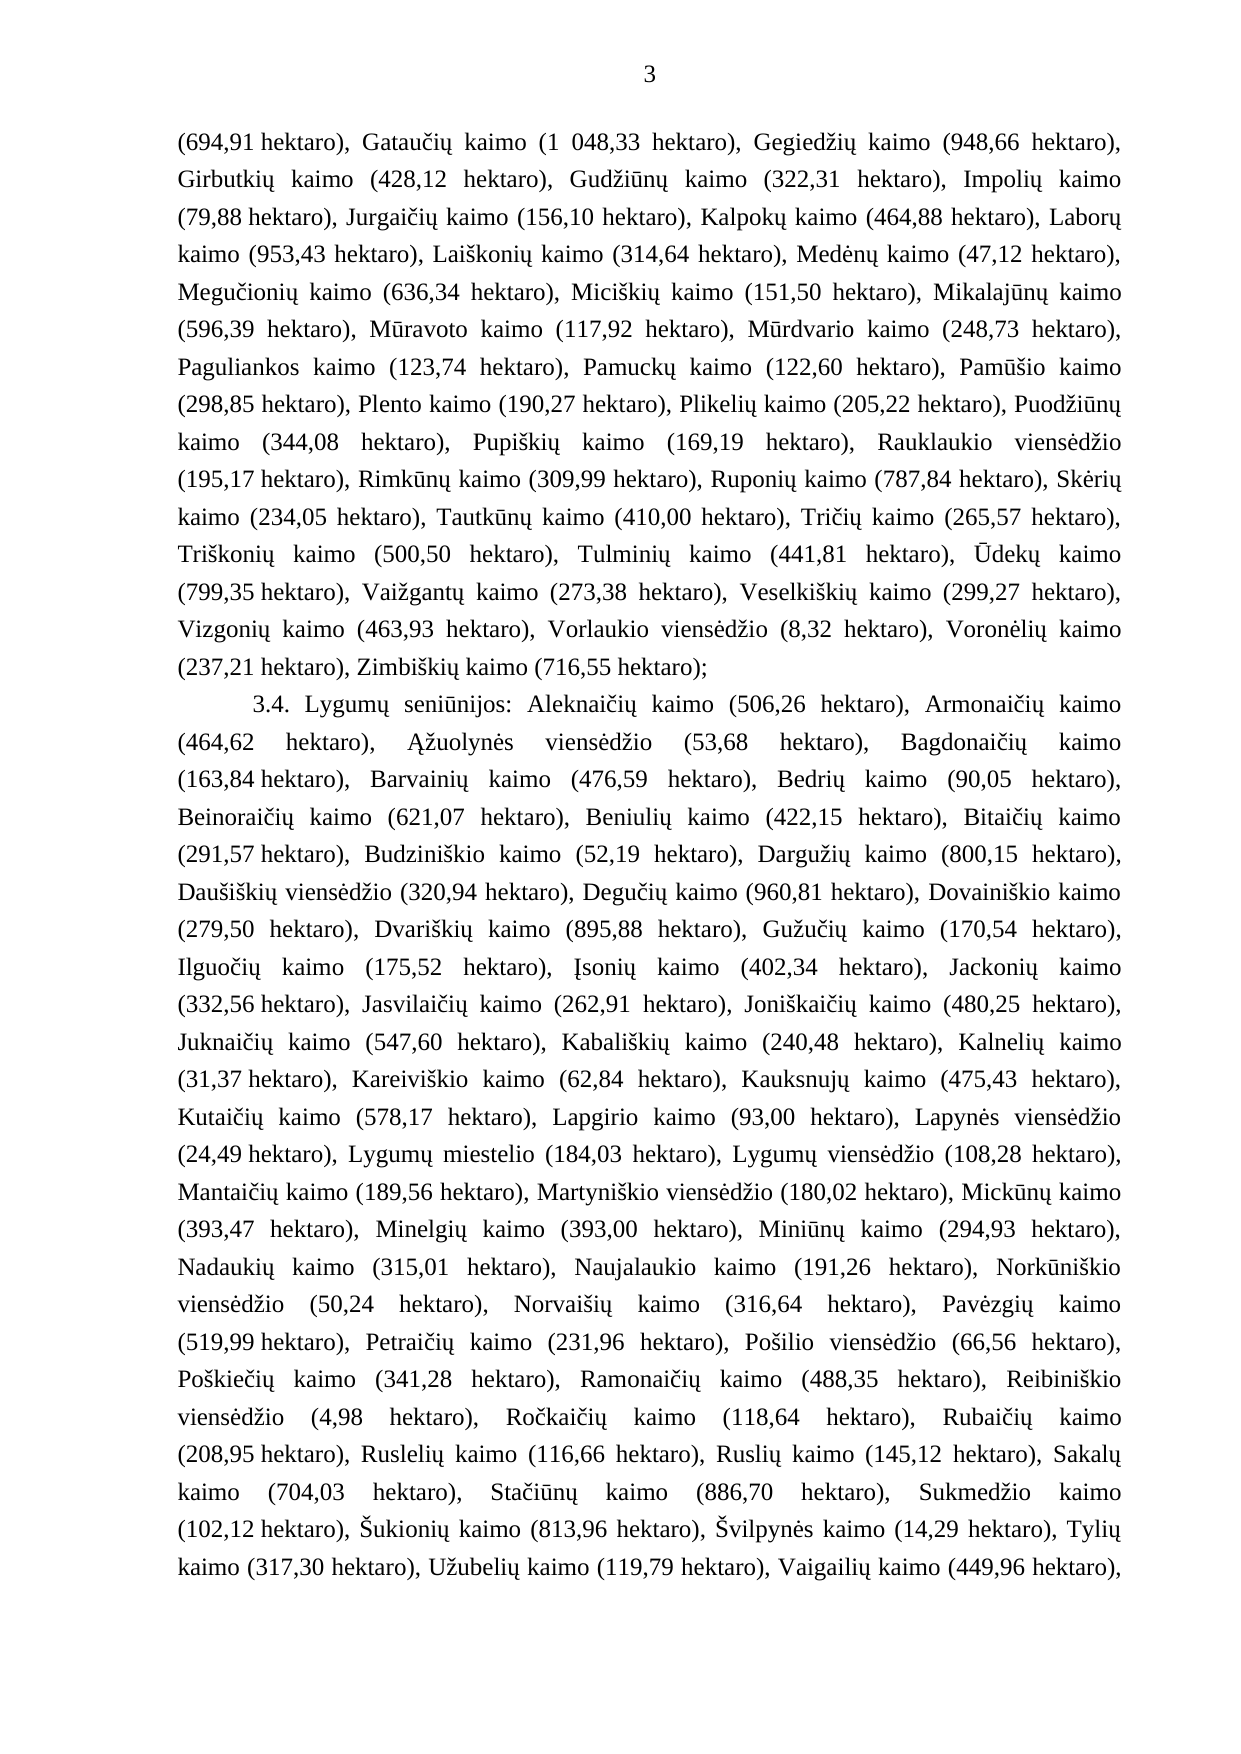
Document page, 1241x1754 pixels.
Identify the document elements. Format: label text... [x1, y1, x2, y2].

text 3.4. Lygumų seniūnijos: Aleknaičių kaimo (506,26 hektaro), Armonaičių kaimo (464,62 hektaro), Ąžuolynės viensėdžio (53,68 hektaro), Bagdonaičių kaimo (163,84 hektaro), Barvainių kaimo (476,59 hektaro), Bedrių kaimo (90,05 hektaro), Beinoraičių kaimo (621,07 hektaro), Beniulių kaimo (422,15 hektaro), Bitaičių kaimo (291,57 hektaro), Budziniškio kaimo (52,19 hektaro), Dargužių kaimo (800,15 hektaro), Daušiškių viensėdžio (320,94 hektaro), Degučių kaimo (960,81 hektaro), Dovainiškio kaimo (279,50 hektaro), Dvariškių kaimo (895,88 hektaro), Gužučių kaimo (170,54 hektaro), Ilguočių kaimo (175,52 hektaro), Įsonių kaimo (402,34 hektaro), Jackonių kaimo (332,56 hektaro), Jasvilaičių kaimo (262,91 hektaro), Joniškaičių kaimo (480,25 hektaro), Juknaičių kaimo (547,60 hektaro), Kabališkių kaimo (240,48 hektaro), Kalnelių kaimo (31,37 hektaro), Kareiviškio kaimo (62,84 hektaro), Kauksnujų kaimo (475,43 hektaro), Kutaičių kaimo (578,17 hektaro), Lapgirio kaimo (93,00 hektaro), Lapynės viensėdžio (24,49 hektaro), Lygumų miestelio (184,03 hektaro), Lygumų viensėdžio (108,28 hektaro), Mantaičių kaimo (189,56 hektaro), Martyniškio viensėdžio (180,02 hektaro), Mickūnų kaimo (393,47 hektaro), Minelgių kaimo (393,00 hektaro), Miniūnų kaimo (294,93 hektaro), Nadaukių kaimo (315,01 hektaro), Naujalaukio kaimo (191,26 hektaro), Norkūniškio viensėdžio (50,24 hektaro), Norvaišių kaimo (316,64 hektaro), Pavėzgių kaimo (519,99 hektaro), Petraičių kaimo (231,96 hektaro), Pošilio viensėdžio (66,56 hektaro), Poškiečių kaimo (341,28 hektaro), Ramonaičių kaimo (488,35 hektaro), Reibiniškio viensėdžio (4,98 hektaro), Ročkaičių kaimo (118,64 hektaro), Rubaičių kaimo (208,95 hektaro), Ruslelių kaimo (116,66 hektaro), Ruslių kaimo (145,12 hektaro), Sakalų kaimo (704,03 hektaro), Stačiūnų kaimo (886,70 hektaro), Sukmedžio kaimo (102,12 hektaro), Šukionių kaimo (813,96 hektaro), Švilpynės kaimo (14,29 hektaro), Tylių kaimo (317,30 hektaro), Užubelių kaimo (119,79 hektaro), Vaigailių kaimo (449,96 hektaro), [177, 681, 1122, 1581]
text (694,91 hektaro), Gataučių kaimo (1 048,33 hektaro), Gegiedžių kaimo (948,66 hektaro), Girbutkių kaimo (428,12 hektaro), Gudžiūnų kaimo (322,31 hektaro), Impolių kaimo (79,88 hektaro), Jurgaičių kaimo (156,10 hektaro), Kalpokų kaimo (464,88 hektaro), Laborų kaimo (953,43 hektaro), Laiškonių kaimo (314,64 hektaro), Medėnų kaimo (47,12 hektaro), Megučionių kaimo (636,34 hektaro), Miciškių kaimo (151,50 hektaro), Mikalajūnų kaimo (596,39 hektaro), Mūravoto kaimo (117,92 hektaro), Mūrdvario kaimo (248,73 hektaro), Paguliankos kaimo (123,74 hektaro), Pamuckų kaimo (122,60 hektaro), Pamūšio kaimo (298,85 hektaro), Plento kaimo (190,27 hektaro), Plikelių kaimo (205,22 hektaro), Puodžiūnų kaimo (344,08 hektaro), Pupiškių kaimo (169,19 hektaro), Rauklaukio viensėdžio (195,17 hektaro), Rimkūnų kaimo (309,99 hektaro), Ruponių kaimo (787,84 hektaro), Skėrių kaimo (234,05 hektaro), Tautkūnų kaimo (410,00 hektaro), Tričių kaimo (265,57 hektaro), Triškonių kaimo (500,50 hektaro), Tulminių kaimo (441,81 hektaro), Ūdekų kaimo (799,35 hektaro), Vaižgantų kaimo (273,38 hektaro), Veselkiškių kaimo (299,27 hektaro), Vizgonių kaimo (463,93 hektaro), Vorlaukio viensėdžio (8,32 hektaro), Voronėlių kaimo (237,21 hektaro), Zimbiškių kaimo (716,55 hektaro); [177, 118, 1122, 681]
